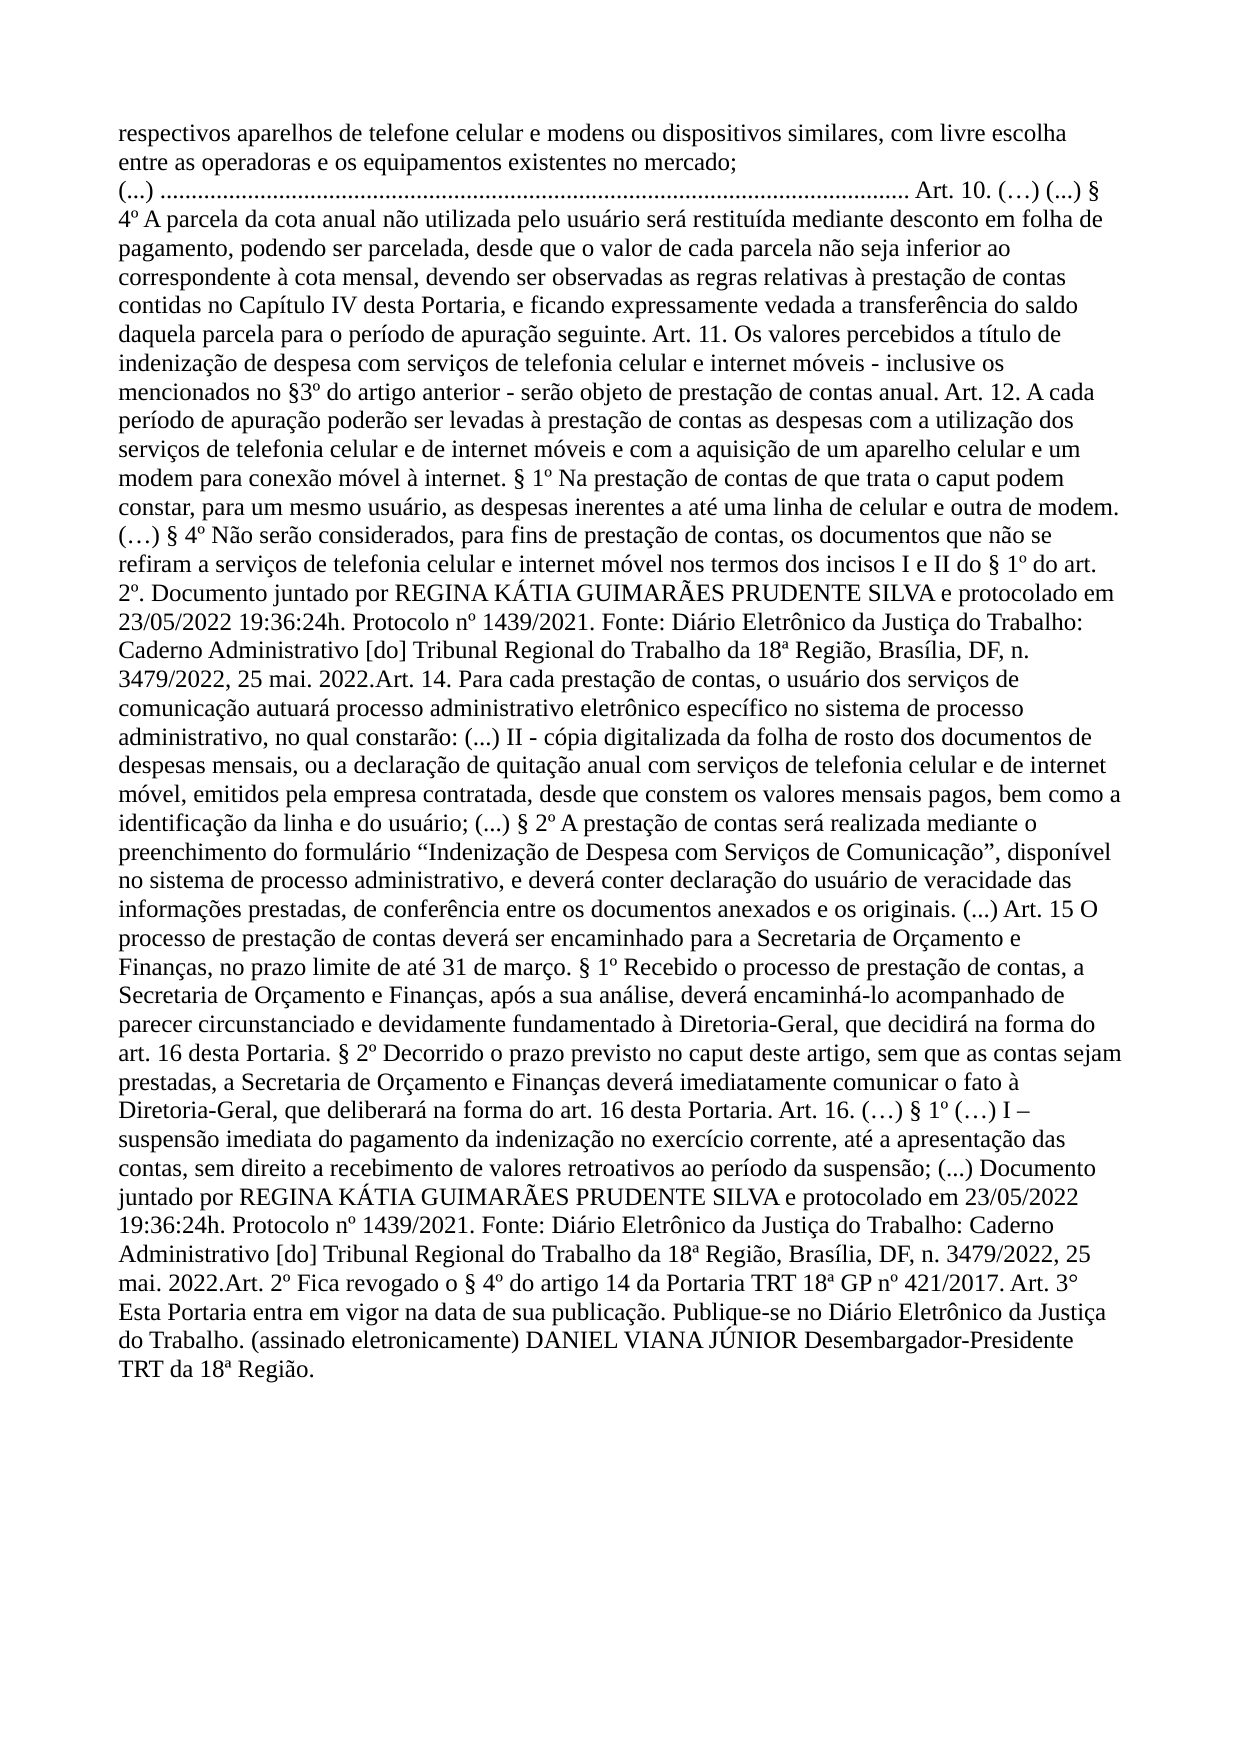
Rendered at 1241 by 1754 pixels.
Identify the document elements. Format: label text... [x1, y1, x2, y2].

text respectivos aparelhos de telefone celular e modens ou dispositivos similares, com livre escolha entre as operadoras e os equipamentos existentes no mercado; (...) ........................................................................................................................ Art. 10. (…) (...) § 4º A parcela da cota anual não utilizada pelo usuário será restituída mediante desconto em folha de pagamento, podendo ser parcelada, desde que o valor de cada parcela não seja inferior ao correspondente à cota mensal, devendo ser observadas as regras relativas à prestação de contas contidas no Capítulo IV desta Portaria, e ficando expressamente vedada a transferência do saldo daquela parcela para o período de apuração seguinte. Art. 11. Os valores percebidos a título de indenização de despesa com serviços de telefonia celular e internet móveis - inclusive os mencionados no §3º do artigo anterior - serão objeto de prestação de contas anual. Art. 12. A cada período de apuração poderão ser levadas à prestação de contas as despesas com a utilização dos serviços de telefonia celular e de internet móveis e com a aquisição de um aparelho celular e um modem para conexão móvel à internet. § 1º Na prestação de contas de que trata o caput podem constar, para um mesmo usuário, as despesas inerentes a até uma linha de celular e outra de modem. (…) § 4º Não serão considerados, para fins de prestação de contas, os documentos que não se refiram a serviços de telefonia celular e internet móvel nos termos dos incisos I e II do § 1º do art. 2º. Documento juntado por REGINA KÁTIA GUIMARÃES PRUDENTE SILVA e protocolado em 23/05/2022 19:36:24h. Protocolo nº 1439/2021. Fonte: Diário Eletrônico da Justiça do Trabalho: Caderno Administrativo [do] Tribunal Regional do Trabalho da 18ª Região, Brasília, DF, n. 3479/2022, 25 mai. 2022.Art. 14. Para cada prestação de contas, o usuário dos serviços de comunicação autuará processo administrativo eletrônico específico no sistema de processo administrativo, no qual constarão: (...) II - cópia digitalizada da folha de rosto dos documentos de despesas mensais, ou a declaração de quitação anual com serviços de telefonia celular e de internet móvel, emitidos pela empresa contratada, desde que constem os valores mensais pagos, bem como a identificação da linha e do usuário; (...) § 2º A prestação de contas será realizada mediante o preenchimento do formulário “Indenização de Despesa com Serviços de Comunicação”, disponível no sistema de processo administrativo, e deverá conter declaração do usuário de veracidade das informações prestadas, de conferência entre os documentos anexados e os originais. (...) Art. 15 O processo de prestação de contas deverá ser encaminhado para a Secretaria de Orçamento e Finanças, no prazo limite de até 31 de março. § 1º Recebido o processo de prestação de contas, a Secretaria de Orçamento e Finanças, após a sua análise, deverá encaminhá-lo acompanhado de parecer circunstanciado e devidamente fundamentado à Diretoria-Geral, que decidirá na forma do art. 16 desta Portaria. § 2º Decorrido o prazo previsto no caput deste artigo, sem que as contas sejam prestadas, a Secretaria de Orçamento e Finanças deverá imediatamente comunicar o fato à Diretoria-Geral, que deliberará na forma do art. 16 desta Portaria. Art. 16. (…) § 1º (…) I – suspensão imediata do pagamento da indenização no exercício corrente, até a apresentação das contas, sem direito a recebimento de valores retroativos ao período da suspensão; (...) Documento juntado por REGINA KÁTIA GUIMARÃES PRUDENTE SILVA e protocolado em 23/05/2022 19:36:24h. Protocolo nº 1439/2021. Fonte: Diário Eletrônico da Justiça do Trabalho: Caderno Administrativo [do] Tribunal Regional do Trabalho da 18ª Região, Brasília, DF, n. 3479/2022, 25 mai. 2022.Art. 2º Fica revogado o § 4º do artigo 14 da Portaria TRT 18ª GP nº 421/2017. Art. 3° Esta Portaria entra em vigor na data de sua publicação. Publique-se no Diário Eletrônico da Justiça do Trabalho. (assinado eletronicamente) DANIEL VIANA JÚNIOR Desembargador-Presidente TRT da 18ª Região. [118, 118, 1122, 1383]
